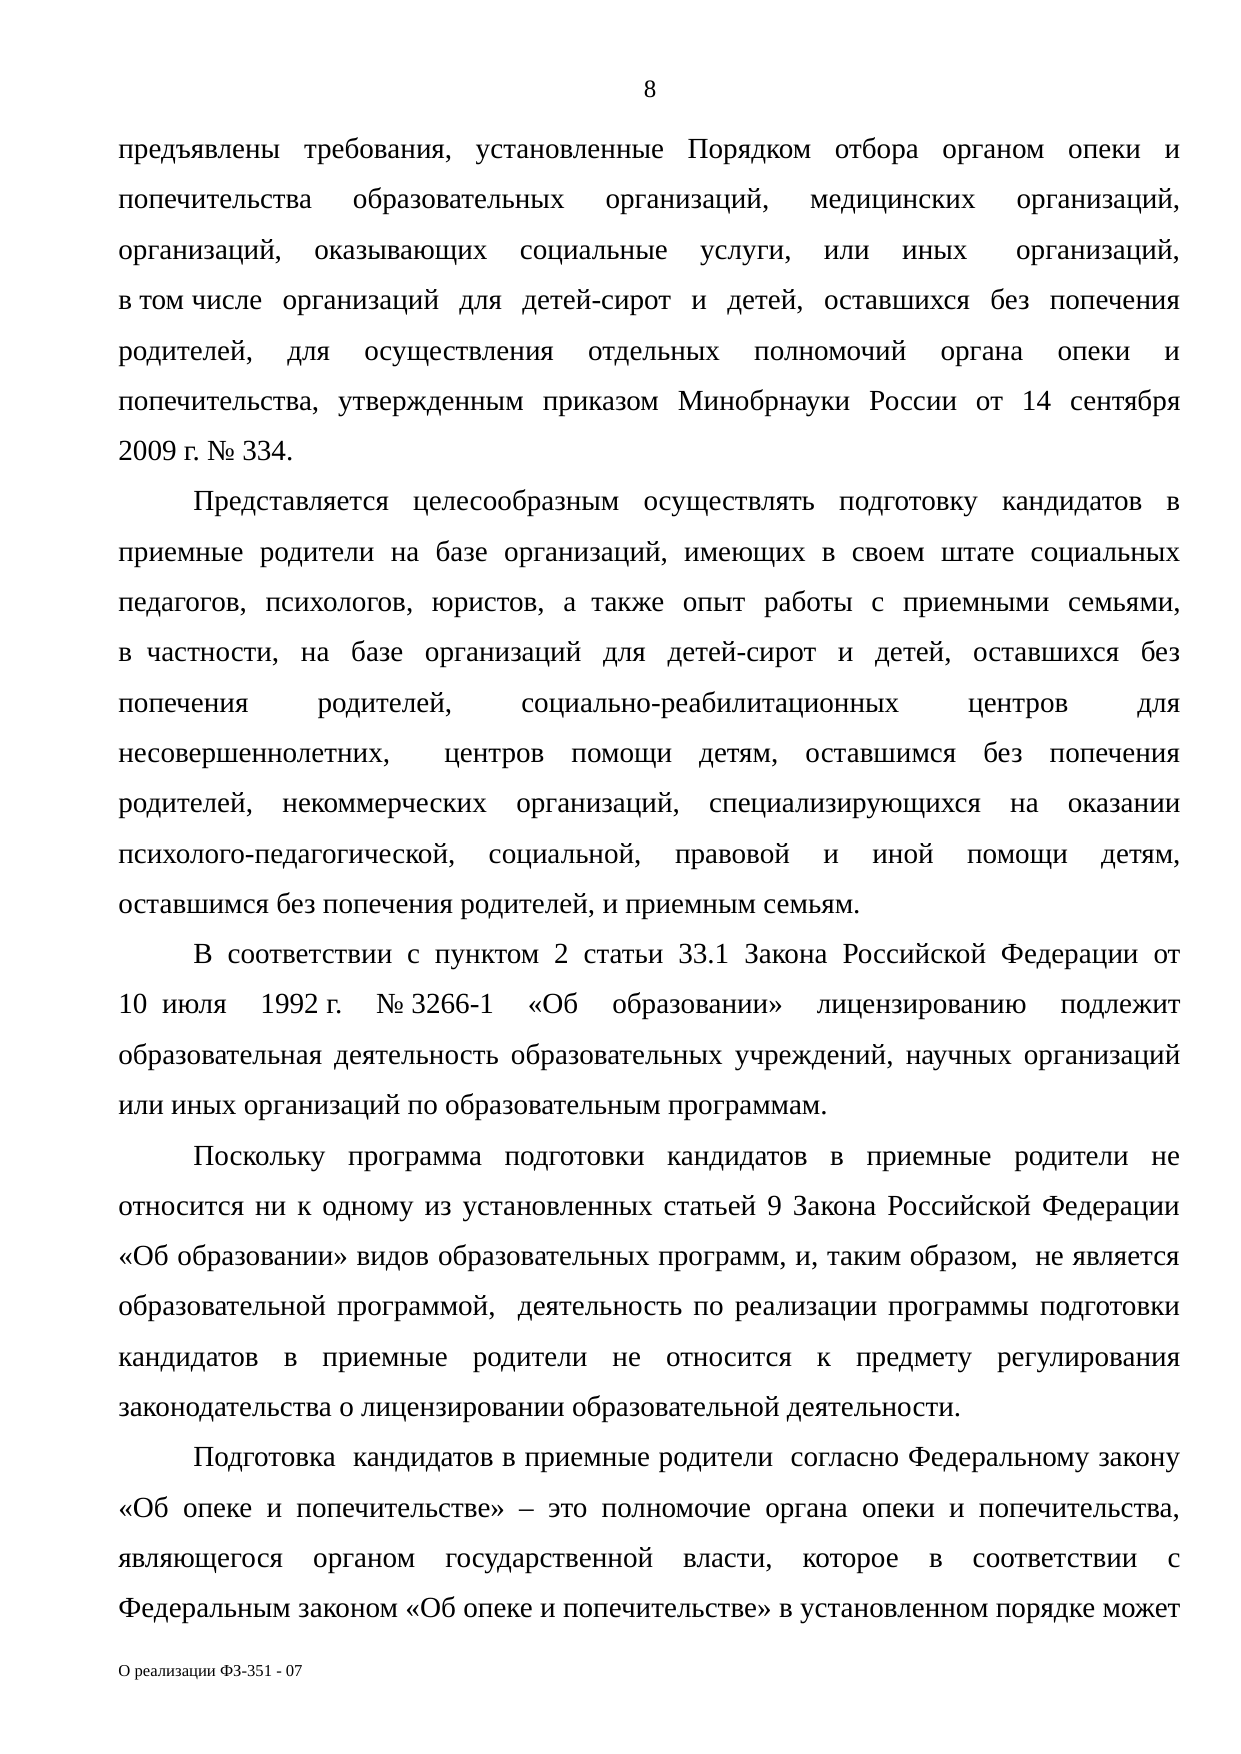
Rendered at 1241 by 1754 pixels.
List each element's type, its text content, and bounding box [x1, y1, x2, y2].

text Представляется целесообразным осуществлять подготовку кандидатов в приемные родители на базе организаций, имеющих в своем штате социальных педагогов, психологов, юристов, а также опыт работы с приемными семьями, в частности, на базе организаций для детей-сирот и детей, оставшихся без попечения родителей, социально-реабилитационных центров для несовершеннолетних, центров помощи детям, оставшимся без попечения родителей, некоммерческих организаций, специализирующихся на оказании психолого-педагогической, социальной, правовой и иной помощи детям, оставшимся без попечения родителей, и приемным семьям. [118, 483, 1181, 919]
text предъявлены требования, установленные Порядком отбора органом опеки и попечительства образовательных организаций, медицинских организаций, организаций, оказывающих социальные услуги, или иных организаций, в том числе организаций для детей-сирот и детей, оставшихся без попечения родителей, для осуществления отдельных полномочий органа опеки и попечительства, утвержденным приказом Минобрнауки России от 14 сентября 2009 г. № 334. [118, 131, 1181, 467]
text В соответствии с пунктом 2 статьи 33.1 Закона Российской Федерации от 10 июля 1992 г. № 3266-1 «Об образовании» лицензированию подлежит образовательная деятельность образовательных учреждений, научных организаций или иных организаций по образовательным программам. [118, 936, 1181, 1121]
text Подготовка кандидатов в приемные родители согласно Федеральному закону «Об опеке и попечительстве» – это полномочие органа опеки и попечительства, являющегося органом государственной власти, которое в соответствии с Федеральным законом «Об опеке и попечительстве» в установленном порядке может [118, 1439, 1181, 1624]
text Поскольку программа подготовки кандидатов в приемные родители не относится ни к одному из установленных статьей 9 Закона Российской Федерации «Об образовании» видов образовательных программ, и, таким образом, не является образовательной программой, деятельность по реализации программы подготовки кандидатов в приемные родители не относится к предмету регулирования законодательства о лицензировании образовательной деятельности. [118, 1138, 1181, 1423]
